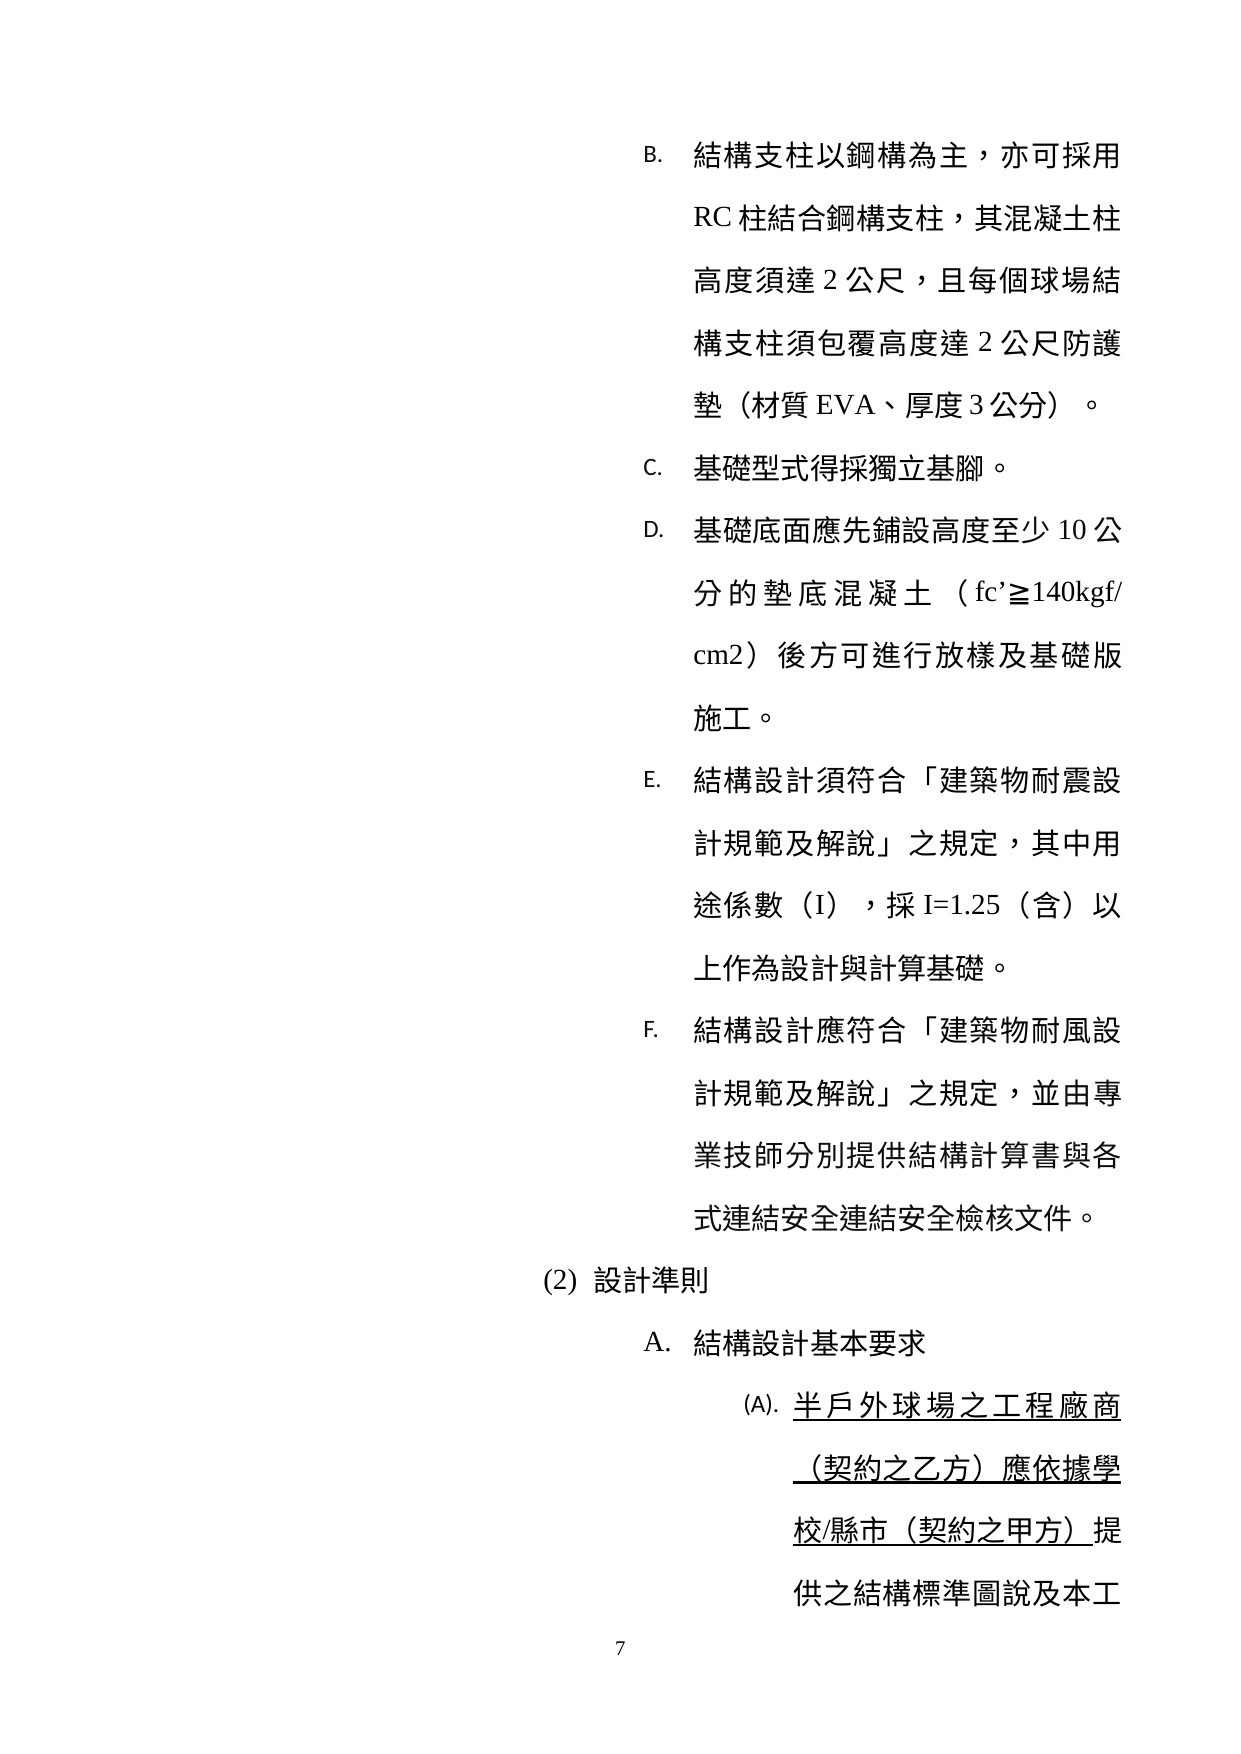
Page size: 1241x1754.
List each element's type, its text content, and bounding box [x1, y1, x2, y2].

list 基礎底面應先鋪設高度至少10公分的墊底混凝土（fc’≧140kgf/cm2）後方可進行放樣及基礎版施工。 [643, 487, 1122, 737]
list 設計準則 [543, 1237, 1122, 1300]
list 結構設計須符合「建築物耐震設計規範及解說」之規定，其中用途係數（I），採I=1.25（含）以上作為設計與計算基礎。 [643, 737, 1122, 987]
list 結構設計基本要求 [643, 1300, 1122, 1362]
list 基礎型式得採獨立基腳。 [643, 425, 1122, 487]
list 結構設計應符合「建築物耐風設計規範及解說」之規定，並由專業技師分別提供結構計算書與各式連結安全連結安全檢核文件。 [643, 987, 1122, 1237]
list 半戶外球場之工程廠商（契約之乙方）應依據學校/縣市（契約之甲方）提供之結構標準圖說及本工 [743, 1362, 1122, 1612]
list 結構支柱以鋼構為主，亦可採用RC柱結合鋼構支柱，其混凝土柱高度須達2公尺，且每個球場結構支柱須包覆高度達2公尺防護墊（材質EVA、厚度3公分）。 [643, 112, 1122, 425]
